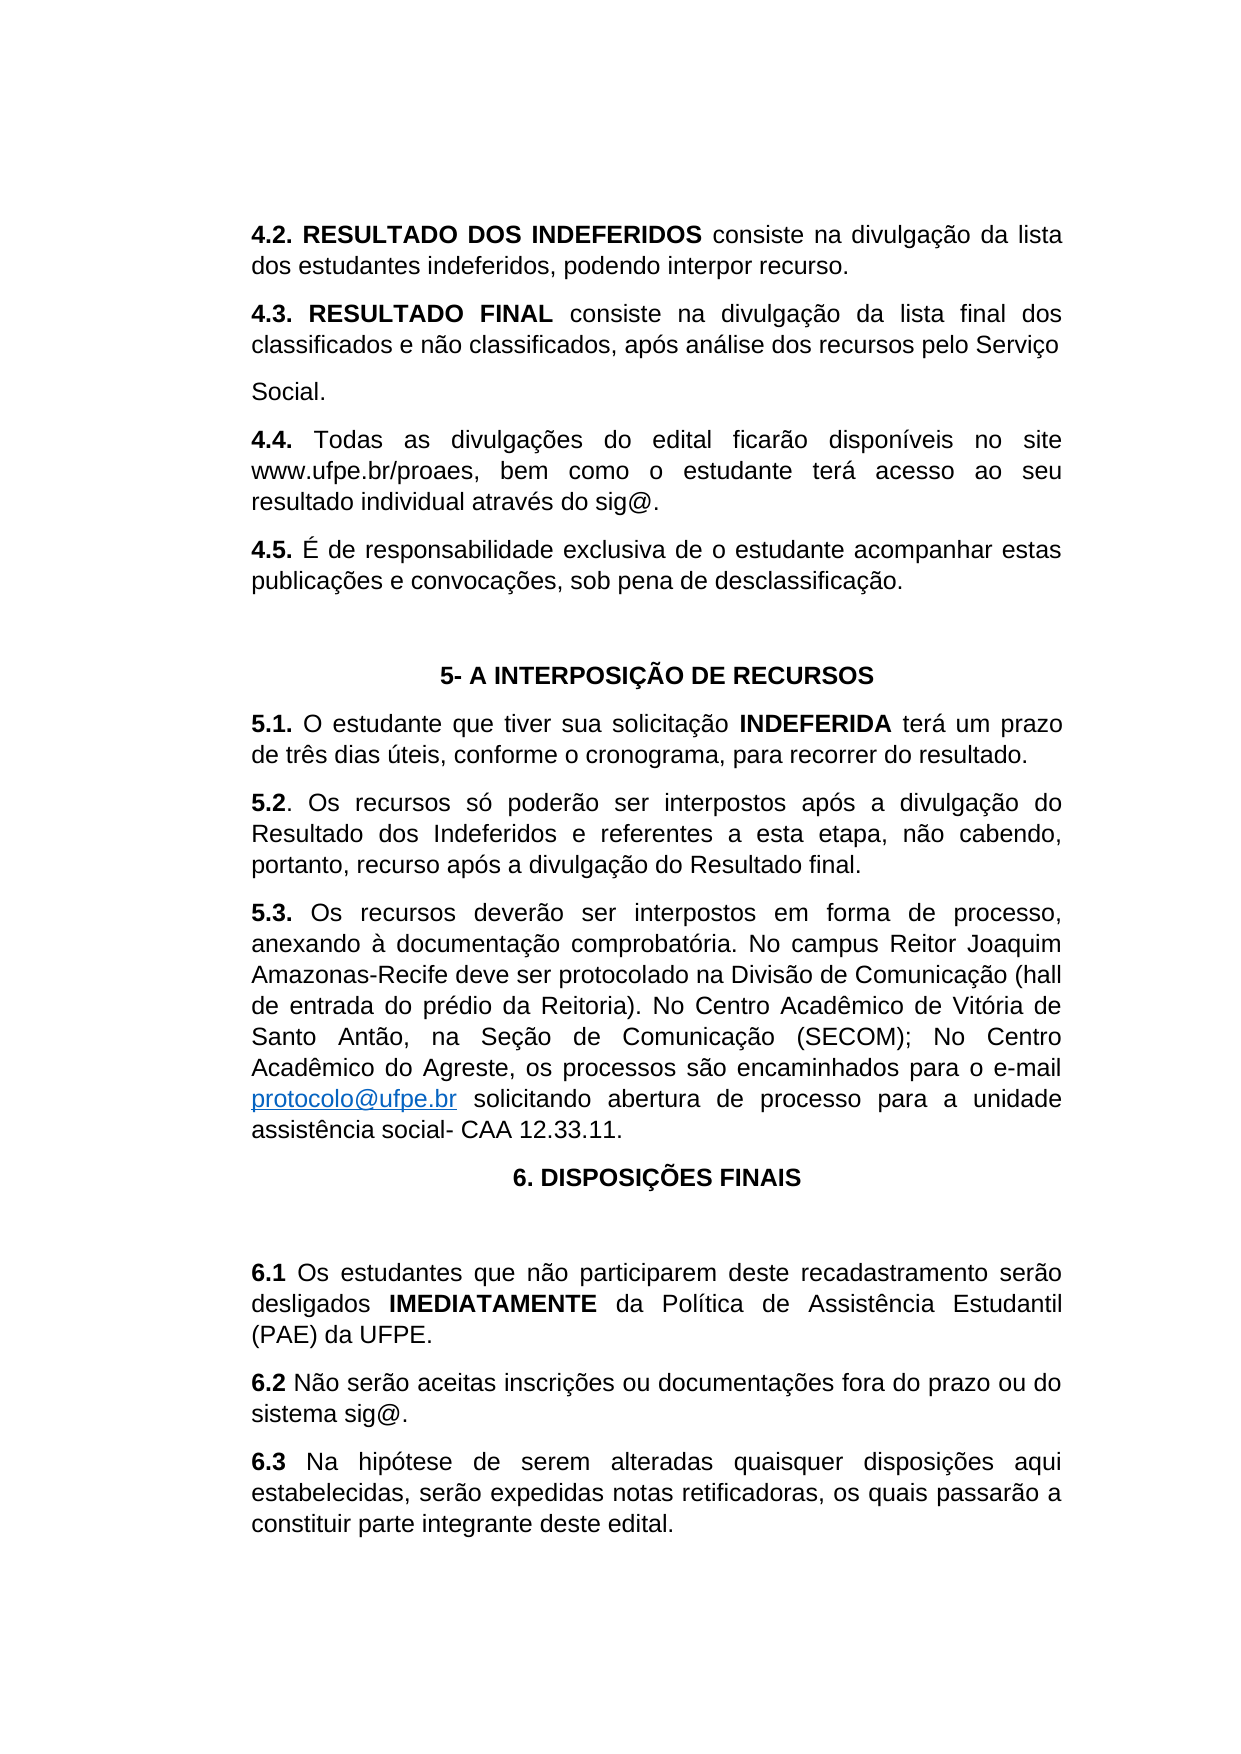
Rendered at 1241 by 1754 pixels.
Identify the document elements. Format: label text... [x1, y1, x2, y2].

text 4.2. RESULTADO DOS INDEFERIDOS consiste na divulgação da lista dos estudantes indeferidos, podendo interpor recurso. [251, 220, 1063, 279]
text 4.4. Todas as divulgações do edital ficarão disponíveis no site www.ufpe.br/proaes, bem como o estudante terá acesso ao seu resultado individual através do sig@. [251, 425, 1063, 516]
text 5.3. Os recursos deverão ser interpostos em forma de processo, anexando à documentação comprobatória. No campus Reitor Joaquim Amazonas-Recife deve ser protocolado na Divisão de Comunicação (hall de entrada do prédio da Reitoria). No Centro Acadêmico de Vitória de Santo Antão, na Seção de Comunicação (SECOM); No Centro Acadêmico do Agreste, os processos são encaminhados para o e-mail protocolo@ufpe.br solicitando abertura de processo para a unidade assistência social- CAA 12.33.11. [251, 897, 1063, 1143]
text 4.5. É de responsabilidade exclusiva de o estudante acompanhar estas publicações e convocações, sob pena de desclassificação. [251, 535, 1063, 594]
text 6.3 Na hipótese de serem alteradas quaisquer disposições aqui estabelecidas, serão expedidas notas retificadoras, os quais passarão a constituir parte integrante deste edital. [251, 1446, 1063, 1537]
text 5.1. O estudante que tiver sua solicitação INDEFERIDA terá um prazo de três dias úteis, conforme o cronograma, para recorrer do resultado. [251, 709, 1063, 769]
text 4.3. RESULTADO FINAL consiste na divulgação da lista final dos classificados e não classificados, após análise dos recursos pelo Serviço [251, 298, 1063, 358]
text 5- A INTERPOSIÇÃO DE RECURSOS [251, 661, 1063, 690]
text 6.1 Os estudantes que não participarem deste recadastramento serão desligados IMEDIATAMENTE da Política de Assistência Estudantil (PAE) da UFPE. [251, 1258, 1063, 1349]
text 5.2. Os recursos só poderão ser interpostos após a divulgação do Resultado dos Indeferidos e referentes a esta etapa, não cabendo, portanto, recurso após a divulgação do Resultado final. [251, 788, 1063, 878]
text 6.2 Não serão aceitas inscrições ou documentações fora do prazo ou do sistema sig@. [251, 1368, 1063, 1427]
text Social. [251, 377, 1063, 406]
text 6. DISPOSIÇÕES FINAIS [251, 1162, 1063, 1191]
